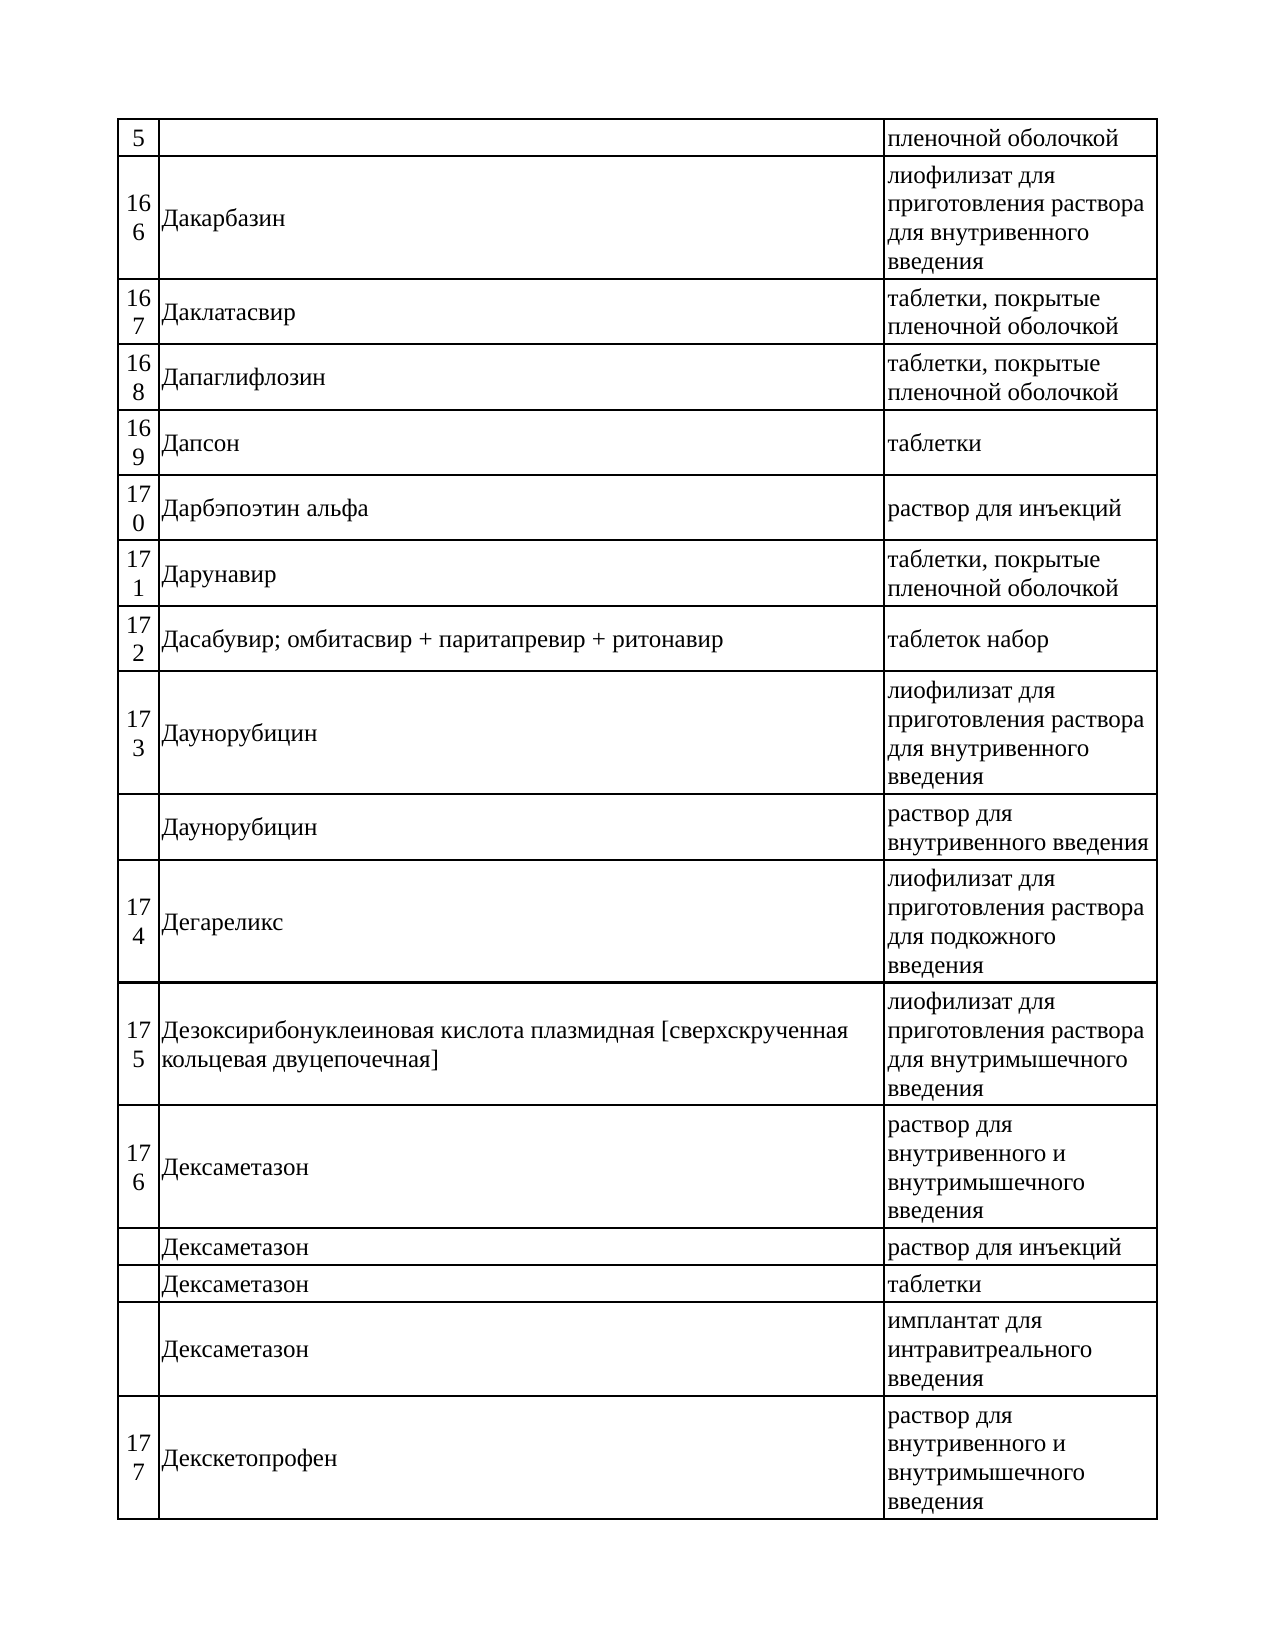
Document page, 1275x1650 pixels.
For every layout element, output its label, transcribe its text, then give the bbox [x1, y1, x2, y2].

table_cell Дасабувир; омбитасвир + паритапревир + ритонавир [160, 607, 883, 670]
table_cell Дексаметазон [160, 1106, 883, 1227]
table_cell имплантат для интравитреального введения [885, 1303, 1156, 1395]
table_cell Дарбэпоэтин альфа [160, 476, 883, 539]
table_cell таблетки, покрытые пленочной оболочкой [885, 541, 1156, 605]
table_cell таблетки [885, 1266, 1156, 1301]
table_cell Дексаметазон [160, 1303, 883, 1395]
table_cell таблетки, покрытые пленочной оболочкой [885, 345, 1156, 408]
table_cell раствор для внутривенного введения [885, 795, 1156, 858]
table_cell Дакарбазин [160, 157, 883, 278]
table_cell лиофилизат для приготовления раствора для внутривенного введения [885, 672, 1156, 793]
table_cell [119, 1229, 158, 1264]
table_cell таблеток набор [885, 607, 1156, 670]
table_cell Дапаглифлозин [160, 345, 883, 408]
table_cell 172 [119, 607, 158, 670]
table_cell лиофилизат для приготовления раствора для подкожного введения [885, 861, 1156, 981]
table_cell [119, 795, 158, 858]
table_cell 169 [119, 411, 158, 474]
table_cell 5 [119, 120, 158, 155]
table_cell лиофилизат для приготовления раствора для внутримышечного введения [885, 984, 1156, 1104]
table_cell 170 [119, 476, 158, 539]
table_cell [160, 120, 883, 155]
table_cell 167 [119, 280, 158, 343]
table_cell 177 [119, 1397, 158, 1518]
table_cell Даклатасвир [160, 280, 883, 343]
table_cell раствор для внутривенного и внутримышечного введения [885, 1397, 1156, 1518]
table_cell таблетки, покрытые пленочной оболочкой [885, 280, 1156, 343]
table_cell Дексаметазон [160, 1229, 883, 1264]
table_cell 173 [119, 672, 158, 793]
table_cell 171 [119, 541, 158, 605]
table_cell Дексаметазон [160, 1266, 883, 1301]
table_cell 176 [119, 1106, 158, 1227]
table_cell 175 [119, 984, 158, 1104]
table_cell [119, 1266, 158, 1301]
table_cell [119, 1303, 158, 1395]
table_cell раствор для внутривенного и внутримышечного введения [885, 1106, 1156, 1227]
table_cell Дегареликс [160, 861, 883, 981]
table_cell 166 [119, 157, 158, 278]
table_cell Даунорубицин [160, 672, 883, 793]
table_cell раствор для инъекций [885, 476, 1156, 539]
table_cell 174 [119, 861, 158, 981]
table_cell Дапсон [160, 411, 883, 474]
table_cell 168 [119, 345, 158, 408]
table_cell лиофилизат для приготовления раствора для внутривенного введения [885, 157, 1156, 278]
table_cell Дарунавир [160, 541, 883, 605]
table_cell Даунорубицин [160, 795, 883, 858]
table_cell таблетки [885, 411, 1156, 474]
table_cell раствор для инъекций [885, 1229, 1156, 1264]
table_cell Декскетопрофен [160, 1397, 883, 1518]
table_cell Дезоксирибонуклеиновая кислота плазмидная [сверхскрученная кольцевая двуцепочечная] [160, 984, 883, 1104]
table_cell пленочной оболочкой [885, 120, 1156, 155]
